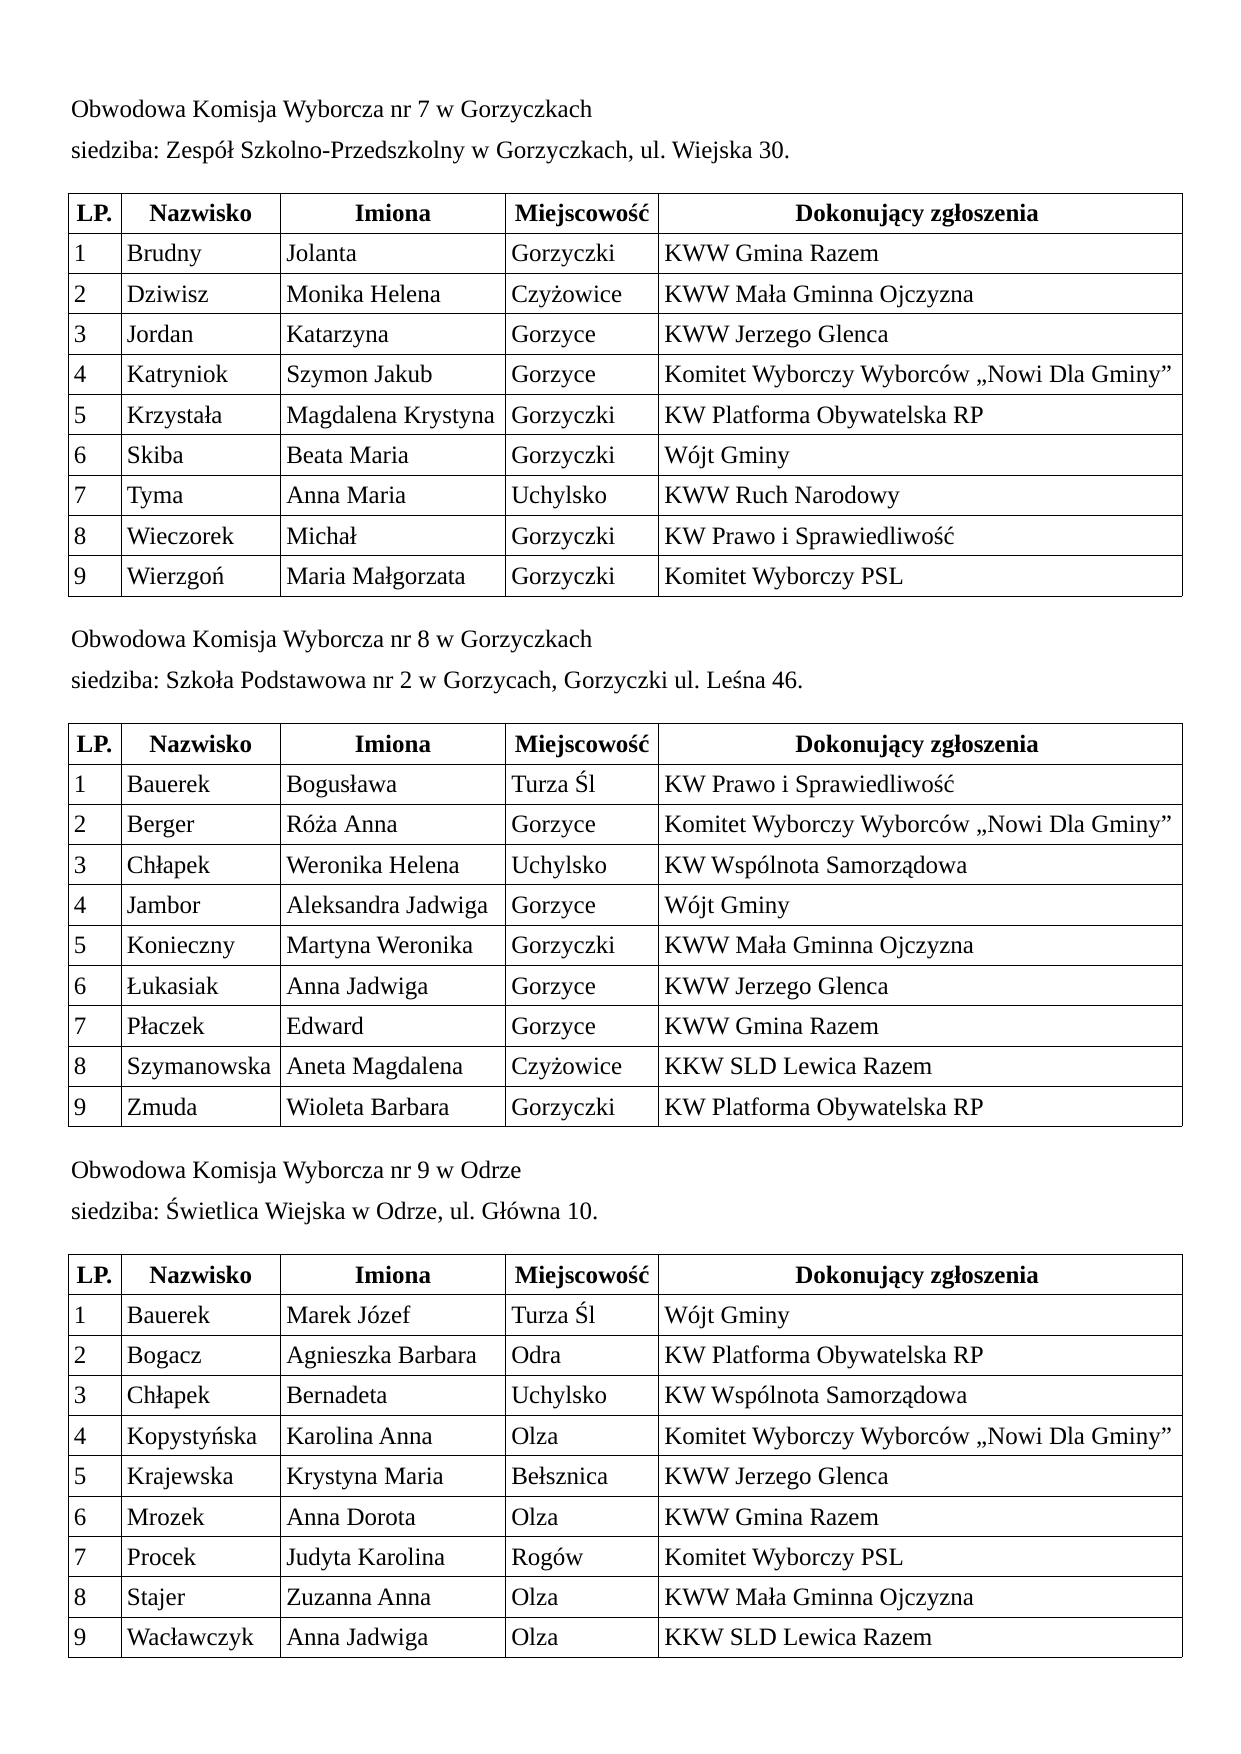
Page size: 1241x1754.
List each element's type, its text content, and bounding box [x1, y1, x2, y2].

table_cell Maria Małgorzata [281, 556, 505, 596]
text Obwodowa Komisja Wyborcza nr 8 w Gorzyczkach [71, 624, 1181, 653]
table_header Imiona [281, 724, 505, 763]
table_cell Anna Maria [281, 476, 505, 515]
table_header Dokonujący zgłoszenia [659, 724, 1182, 763]
table_cell Chłapek [122, 1376, 280, 1415]
table_header Dokonujący zgłoszenia [659, 1255, 1182, 1294]
table_cell Konieczny [122, 926, 280, 965]
table_cell 8 [69, 516, 121, 555]
table_cell Czyżowice [506, 274, 658, 313]
table_header Nazwisko [122, 724, 280, 763]
table_cell Uchylsko [506, 845, 658, 884]
table_cell 8 [69, 1577, 121, 1617]
table_cell Wójt Gminy [659, 885, 1182, 925]
text Obwodowa Komisja Wyborcza nr 9 w Odrze [71, 1155, 1181, 1184]
table_cell Aneta Magdalena [281, 1047, 505, 1086]
table_cell KW Prawo i Sprawiedliwość [659, 765, 1182, 804]
table_cell Gorzyczki [506, 926, 658, 965]
table_header Nazwisko [122, 194, 280, 233]
table_cell KW Wspólnota Samorządowa [659, 1376, 1182, 1415]
table_cell 2 [69, 805, 121, 844]
table_cell 7 [69, 1006, 121, 1046]
table_cell Agnieszka Barbara [281, 1336, 505, 1375]
table_cell KW Platforma Obywatelska RP [659, 395, 1182, 434]
table_cell KW Wspólnota Samorządowa [659, 845, 1182, 884]
table_cell Szymanowska [122, 1047, 280, 1086]
table_cell Krystyna Maria [281, 1456, 505, 1496]
table_cell KWW Gmina Razem [659, 1006, 1182, 1046]
table_cell Gorzyce [506, 314, 658, 354]
table_cell 5 [69, 926, 121, 965]
table_cell Komitet Wyborczy Wyborców „Nowi Dla Gminy” [659, 1416, 1182, 1455]
table_cell Wioleta Barbara [281, 1087, 505, 1126]
table_cell Bogusława [281, 765, 505, 804]
table_cell Gorzyce [506, 805, 658, 844]
table_header LP. [69, 724, 121, 763]
table_cell Bauerek [122, 765, 280, 804]
table_cell Wacławczyk [122, 1618, 280, 1657]
table_cell 1 [69, 1295, 121, 1334]
table_cell Olza [506, 1497, 658, 1536]
table_cell Mrozek [122, 1497, 280, 1536]
table_cell Bernadeta [281, 1376, 505, 1415]
table_cell 9 [69, 556, 121, 596]
table_cell Szymon Jakub [281, 355, 505, 394]
table_cell KW Platforma Obywatelska RP [659, 1336, 1182, 1375]
table_cell Komitet Wyborczy PSL [659, 1537, 1182, 1576]
table_cell Stajer [122, 1577, 280, 1617]
table_cell Dziwisz [122, 274, 280, 313]
table_cell 7 [69, 476, 121, 515]
table_cell Jambor [122, 885, 280, 925]
table_header LP. [69, 194, 121, 233]
table_cell Wójt Gminy [659, 435, 1182, 474]
table_cell Chłapek [122, 845, 280, 884]
table_cell KWW Jerzego Glenca [659, 314, 1182, 354]
table_cell 1 [69, 765, 121, 804]
table_cell Jolanta [281, 234, 505, 273]
table_cell 2 [69, 274, 121, 313]
table_cell Gorzyce [506, 1006, 658, 1046]
table_cell Czyżowice [506, 1047, 658, 1086]
table_cell 3 [69, 314, 121, 354]
table_cell Olza [506, 1577, 658, 1617]
table_cell 6 [69, 1497, 121, 1536]
table_cell Turza Śl [506, 765, 658, 804]
table_header Miejscowość [506, 724, 658, 763]
table_cell Marek Józef [281, 1295, 505, 1334]
table_cell 4 [69, 1416, 121, 1455]
table_cell Berger [122, 805, 280, 844]
table_cell 9 [69, 1618, 121, 1657]
table_header Nazwisko [122, 1255, 280, 1294]
table_cell Gorzyce [506, 966, 658, 1005]
table_cell 4 [69, 885, 121, 925]
table_cell KWW Mała Gminna Ojczyzna [659, 1577, 1182, 1617]
table_cell Róża Anna [281, 805, 505, 844]
table_cell Płaczek [122, 1006, 280, 1046]
table_cell Gorzyczki [506, 234, 658, 273]
table_cell Gorzyczki [506, 556, 658, 596]
table_cell Komitet Wyborczy Wyborców „Nowi Dla Gminy” [659, 355, 1182, 394]
table_cell Uchylsko [506, 476, 658, 515]
table_cell Gorzyczki [506, 395, 658, 434]
table_header Miejscowość [506, 194, 658, 233]
table_header Miejscowość [506, 1255, 658, 1294]
table_cell Olza [506, 1618, 658, 1657]
table_cell Karolina Anna [281, 1416, 505, 1455]
table_cell Bełsznica [506, 1456, 658, 1496]
table_cell 3 [69, 1376, 121, 1415]
table_cell Tyma [122, 476, 280, 515]
text siedziba: Szkoła Podstawowa nr 2 w Gorzycach, Gorzyczki ul. Leśna 46. [71, 666, 1181, 694]
table_header Imiona [281, 1255, 505, 1294]
table_cell Wierzgoń [122, 556, 280, 596]
table_cell Katryniok [122, 355, 280, 394]
table_cell 4 [69, 355, 121, 394]
table_header Dokonujący zgłoszenia [659, 194, 1182, 233]
table_cell 6 [69, 435, 121, 474]
table_cell 5 [69, 1456, 121, 1496]
table_cell KWW Mała Gminna Ojczyzna [659, 926, 1182, 965]
table_cell 2 [69, 1336, 121, 1375]
table_cell KWW Jerzego Glenca [659, 966, 1182, 1005]
table_cell Gorzyczki [506, 435, 658, 474]
table_cell Wieczorek [122, 516, 280, 555]
table_header LP. [69, 1255, 121, 1294]
table_cell KKW SLD Lewica Razem [659, 1047, 1182, 1086]
table_cell Skiba [122, 435, 280, 474]
table_cell KWW Gmina Razem [659, 1497, 1182, 1536]
table_cell 6 [69, 966, 121, 1005]
table_cell Gorzyce [506, 355, 658, 394]
table_cell Gorzyczki [506, 1087, 658, 1126]
table_cell 9 [69, 1087, 121, 1126]
table_cell Anna Jadwiga [281, 1618, 505, 1657]
table_cell 5 [69, 395, 121, 434]
table_cell Weronika Helena [281, 845, 505, 884]
table_cell Zmuda [122, 1087, 280, 1126]
table_cell Odra [506, 1336, 658, 1375]
text siedziba: Zespół Szkolno-Przedszkolny w Gorzyczkach, ul. Wiejska 30. [71, 135, 1181, 164]
table_cell 3 [69, 845, 121, 884]
table_cell Łukasiak [122, 966, 280, 1005]
table_cell Anna Dorota [281, 1497, 505, 1536]
table_cell Katarzyna [281, 314, 505, 354]
table_cell KKW SLD Lewica Razem [659, 1618, 1182, 1657]
table_cell Bauerek [122, 1295, 280, 1334]
table_cell Krajewska [122, 1456, 280, 1496]
table_cell Komitet Wyborczy PSL [659, 556, 1182, 596]
table_cell Brudny [122, 234, 280, 273]
table_cell KW Platforma Obywatelska RP [659, 1087, 1182, 1126]
table_cell 1 [69, 234, 121, 273]
table_cell KWW Ruch Narodowy [659, 476, 1182, 515]
table_cell Uchylsko [506, 1376, 658, 1415]
table_cell Aleksandra Jadwiga [281, 885, 505, 925]
table_cell Monika Helena [281, 274, 505, 313]
table_cell Gorzyce [506, 885, 658, 925]
table_cell Edward [281, 1006, 505, 1046]
table_cell Jordan [122, 314, 280, 354]
table_cell Gorzyczki [506, 516, 658, 555]
table_cell Michał [281, 516, 505, 555]
table_cell Krzystała [122, 395, 280, 434]
table_cell Olza [506, 1416, 658, 1455]
table_cell 7 [69, 1537, 121, 1576]
text siedziba: Świetlica Wiejska w Odrze, ul. Główna 10. [71, 1196, 1181, 1225]
table_header Imiona [281, 194, 505, 233]
table_cell Kopystyńska [122, 1416, 280, 1455]
table_cell Martyna Weronika [281, 926, 505, 965]
table_cell Rogów [506, 1537, 658, 1576]
table_cell Bogacz [122, 1336, 280, 1375]
text Obwodowa Komisja Wyborcza nr 7 w Gorzyczkach [71, 94, 1181, 122]
table_cell 8 [69, 1047, 121, 1086]
table_cell Anna Jadwiga [281, 966, 505, 1005]
table_cell Judyta Karolina [281, 1537, 505, 1576]
table_cell KWW Gmina Razem [659, 234, 1182, 273]
table_cell Turza Śl [506, 1295, 658, 1334]
table_cell Beata Maria [281, 435, 505, 474]
table_cell Wójt Gminy [659, 1295, 1182, 1334]
table_cell KW Prawo i Sprawiedliwość [659, 516, 1182, 555]
table_cell Magdalena Krystyna [281, 395, 505, 434]
table_cell KWW Jerzego Glenca [659, 1456, 1182, 1496]
table_cell Procek [122, 1537, 280, 1576]
table_cell KWW Mała Gminna Ojczyzna [659, 274, 1182, 313]
table_cell Zuzanna Anna [281, 1577, 505, 1617]
table_cell Komitet Wyborczy Wyborców „Nowi Dla Gminy” [659, 805, 1182, 844]
